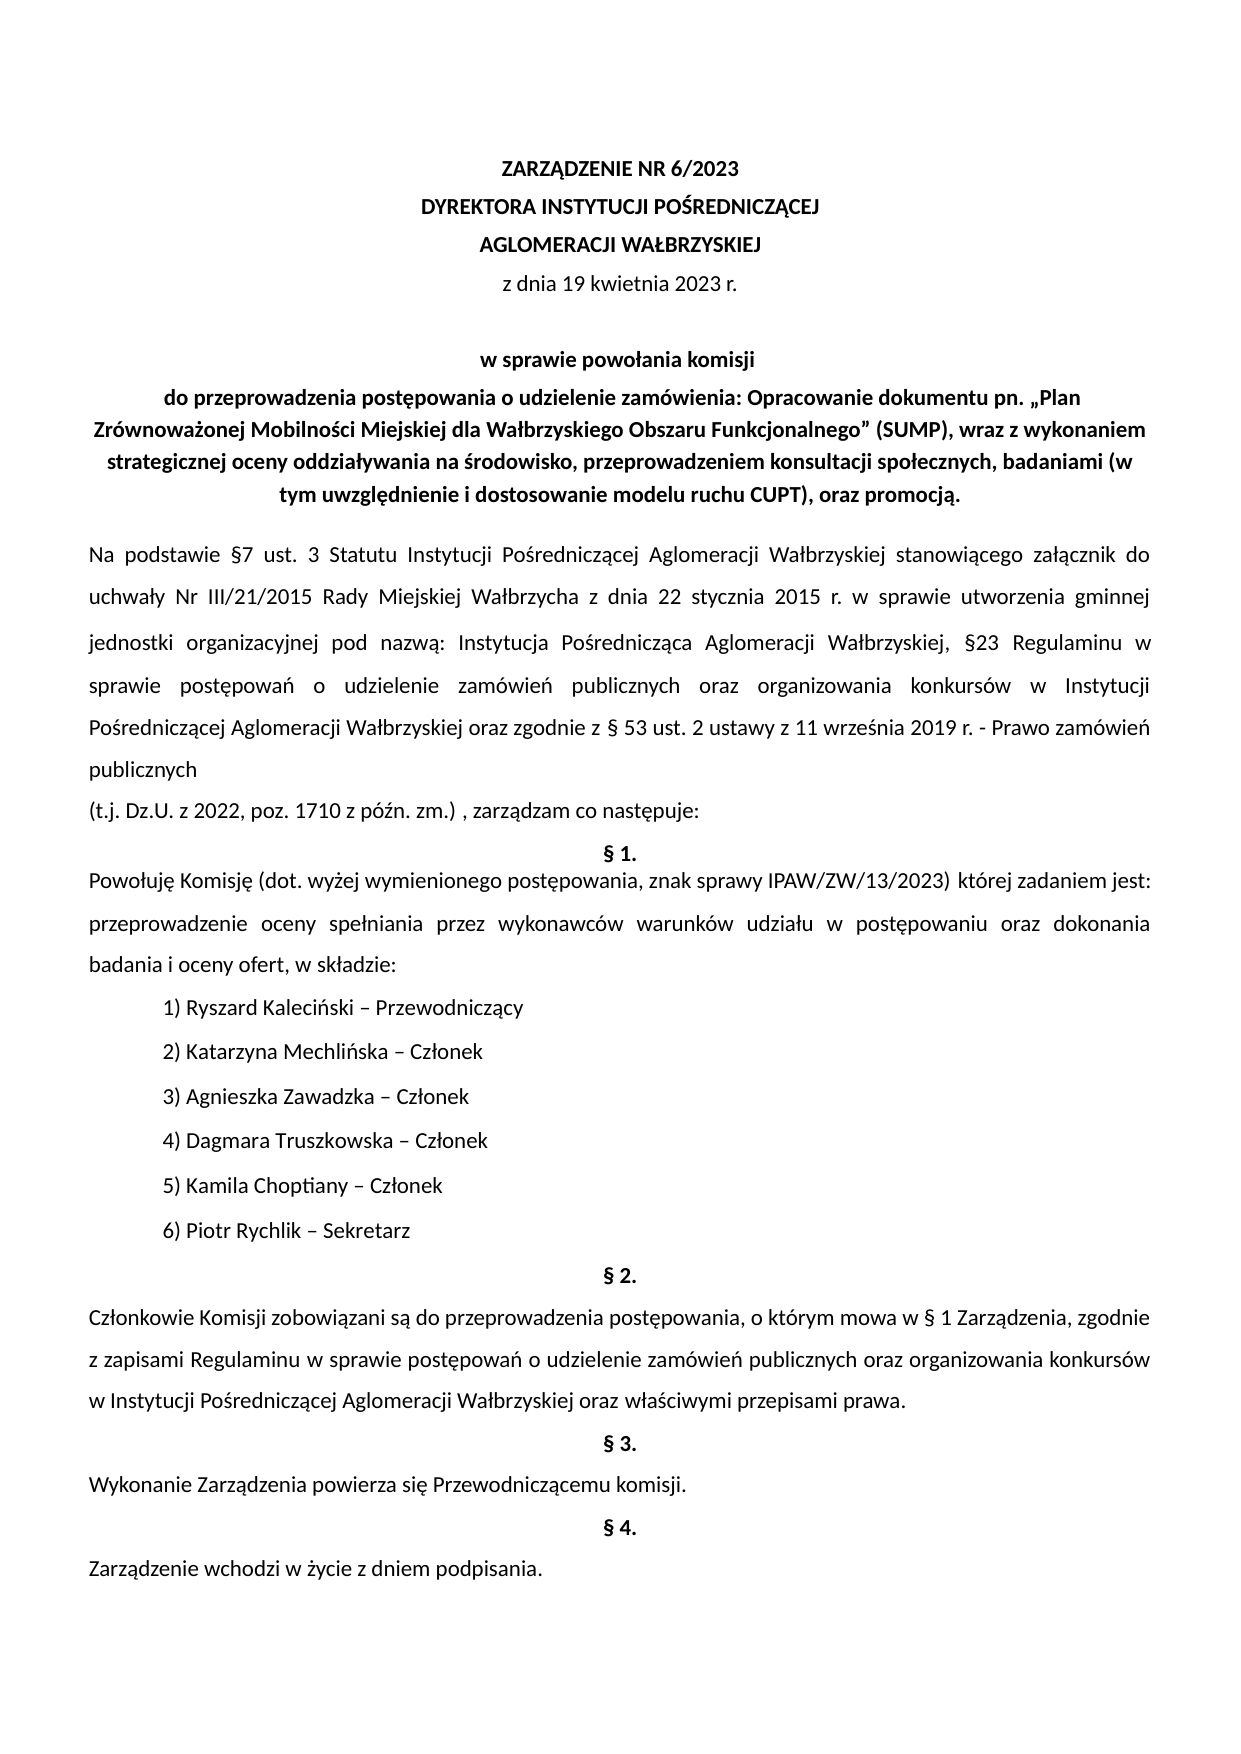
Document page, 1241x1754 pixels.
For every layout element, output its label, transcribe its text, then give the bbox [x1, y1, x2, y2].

text Powołuję Komisję (dot. wyżej wymienionego postępowania, znak sprawy IPAW/ZW/13/2023) której zadaniem jest: przeprowadzenie oceny spełniania przez wykonawców warunków udziału w postępowaniu oraz dokonania badania i oceny ofert, w składzie: [88, 867, 1152, 979]
text do przeprowadzenia postępowania o udzielenie zamówienia: Opracowanie dokumentu pn. „Plan Zrównoważonej Mobilności Miejskiej dla Wałbrzyskiego Obszaru Funkcjonalnego” (SUMP), wraz z wykonaniem strategicznej oceny oddziaływania na środowisko, przeprowadzeniem konsultacji społecznych, badaniami (w tym uwzględnienie i dostosowanie modelu ruchu CUPT), oraz promocją. [88, 383, 1152, 508]
text 1) Ryszard Kaleciński – Przewodniczący [88, 993, 1152, 1021]
text Zarządzenie wchodzi w życie z dniem podpisania. [88, 1554, 1152, 1583]
text § 3. [88, 1429, 1152, 1457]
text 4) Dagmara Truszkowska – Członek [88, 1127, 1152, 1155]
text 3) Agnieszka Zawadzka – Członek [88, 1082, 1152, 1110]
text 6) Piotr Rychlik – Sekretarz [88, 1216, 1152, 1244]
text z dnia 19 kwietnia 2023 r. [88, 269, 1152, 297]
text 2) Katarzyna Mechlińska – Członek [88, 1037, 1152, 1065]
text § 1. [88, 839, 1152, 867]
text Członkowie Komisji zobowiązani są do przeprowadzenia postępowania, o którym mowa w § 1 Zarządzenia, zgodnie z zapisami Regulaminu w sprawie postępowań o udzielenie zamówień publicznych oraz organizowania konkursów w Instytucji Pośredniczącej Aglomeracji Wałbrzyskiej oraz właściwymi przepisami prawa. [88, 1303, 1152, 1415]
text (t.j. Dz.U. z 2022, poz. 1710 z późn. zm.) , zarządzam co następuje: [88, 797, 1152, 825]
text Na podstawie §7 ust. 3 Statutu Instytucji Pośredniczącej Aglomeracji Wałbrzyskiej stanowiącego załącznik do uchwały Nr III/21/2015 Rady Miejskiej Wałbrzycha z dnia 22 stycznia 2015 r. w sprawie utworzenia gminnej jednostki organizacyjnej pod nazwą: Instytucja Pośrednicząca Aglomeracji Wałbrzyskiej, §23 Regulaminu w sprawie postępowań o udzielenie zamówień publicznych oraz organizowania konkursów w Instytucji Pośredniczącej Aglomeracji Wałbrzyskiej oraz zgodnie z § 53 ust. 2 ustawy z 11 września 2019 r. - Prawo zamówień publicznych [88, 540, 1152, 783]
text Aglomeracji Wałbrzyskiej [88, 231, 1152, 259]
text § 2. [88, 1261, 1152, 1289]
text § 4. [88, 1513, 1152, 1541]
text w sprawie powołania komisji [88, 345, 1152, 373]
text Zarządzenie NR 6/2023 [88, 154, 1152, 182]
text Dyrektora Instytucji Pośredniczącej [88, 192, 1152, 221]
text 5) Kamila Choptiany – Członek [88, 1171, 1152, 1199]
text Wykonanie Zarządzenia powierza się Przewodniczącemu komisji. [88, 1471, 1152, 1499]
